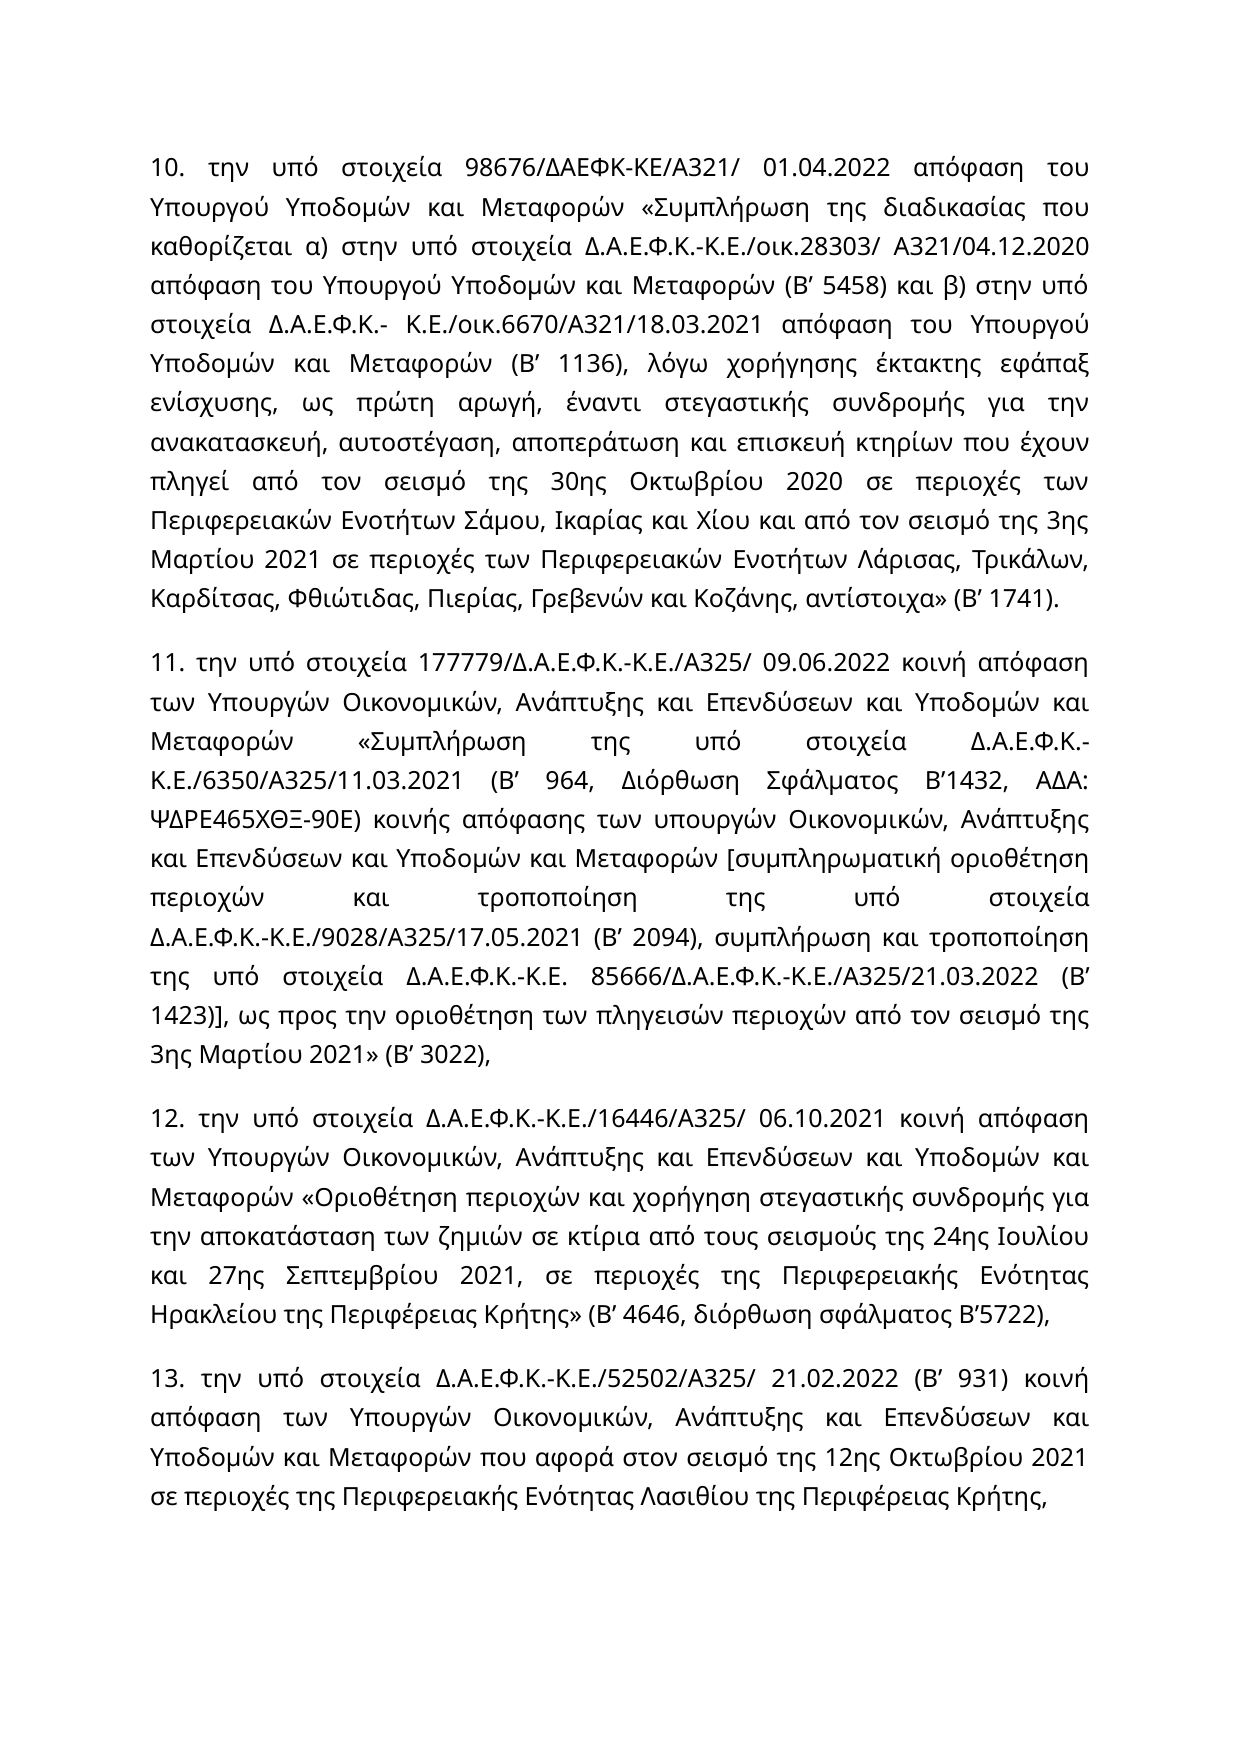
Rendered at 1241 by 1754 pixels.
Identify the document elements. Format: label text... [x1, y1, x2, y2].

text 11. την υπό στοιχεία 177779/Δ.Α.Ε.Φ.Κ.-Κ.Ε./Α325/ 09.06.2022 κοινή απόφαση των Υπουργών Οικονομικών, Ανάπτυξης και Επενδύσεων και Υποδομών και Μεταφορών «Συμπλήρωση της υπό στοιχεία Δ.Α.Ε.Φ.Κ.- Κ.Ε./6350/Α325/11.03.2021 (Β’ 964, Διόρθωση Σφάλματος Β’1432, ΑΔΑ: ΨΔΡΕ465ΧΘΞ-90Ε) κοινής απόφασης των υπουργών Οικονομικών, Ανάπτυξης και Επενδύσεων και Υποδομών και Μεταφορών [συμπληρωματική οριοθέτηση περιοχών και τροποποίηση της υπό στοιχεία Δ.Α.Ε.Φ.Κ.-K.E./9028/Α325/17.05.2021 (Β’ 2094), συμπλήρωση και τροποποίηση της υπό στοιχεία Δ.Α.Ε.Φ.Κ.-Κ.Ε. 85666/Δ.Α.Ε.Φ.Κ.-Κ.Ε./Α325/21.03.2022 (Β’ 1423)], ως προς την οριοθέτηση των πληγεισών περιοχών από τον σεισμό της 3ης Μαρτίου 2021» (Β’ 3022), [150, 645, 1090, 1071]
text 10. την υπό στοιχεία 98676/ΔΑΕΦΚ-ΚΕ/Α321/ 01.04.2022 απόφαση του Υπουργού Υποδομών και Μεταφορών «Συμπλήρωση της διαδικασίας που καθορίζεται α) στην υπό στοιχεία Δ.Α.Ε.Φ.Κ.-Κ.Ε./οικ.28303/ Α321/04.12.2020 απόφαση του Υπουργού Υποδομών και Μεταφορών (Β’ 5458) και β) στην υπό στοιχεία Δ.Α.Ε.Φ.Κ.- Κ.Ε./οικ.6670/Α321/18.03.2021 απόφαση του Υπουργού Υποδομών και Μεταφορών (Β’ 1136), λόγω χορήγησης έκτακτης εφάπαξ ενίσχυσης, ως πρώτη αρωγή, έναντι στεγαστικής συνδρομής για την ανακατασκευή, αυτοστέγαση, αποπεράτωση και επισκευή κτηρίων που έχουν πληγεί από τον σεισμό της 30ης Οκτωβρίου 2020 σε περιοχές των Περιφερειακών Ενοτήτων Σάμου, Ικαρίας και Χίου και από τον σεισμό της 3ης Μαρτίου 2021 σε περιοχές των Περιφερειακών Ενοτήτων Λάρισας, Τρικάλων, Καρδίτσας, Φθιώτιδας, Πιερίας, Γρεβενών και Κοζάνης, αντίστοιχα» (Β’ 1741). [150, 150, 1090, 615]
text 13. την υπό στοιχεία Δ.Α.Ε.Φ.Κ.-Κ.Ε./52502/Α325/ 21.02.2022 (Β’ 931) κοινή απόφαση των Υπουργών Οικονομικών, Ανάπτυξης και Επενδύσεων και Υποδομών και Μεταφορών που αφορά στον σεισμό της 12ης Οκτωβρίου 2021 σε περιοχές της Περιφερειακής Ενότητας Λασιθίου της Περιφέρειας Κρήτης, [150, 1361, 1090, 1512]
text 12. την υπό στοιχεία Δ.Α.Ε.Φ.Κ.-Κ.Ε./16446/Α325/ 06.10.2021 κοινή απόφαση των Υπουργών Οικονομικών, Ανάπτυξης και Επενδύσεων και Υποδομών και Μεταφορών «Οριοθέτηση περιοχών και χορήγηση στεγαστικής συνδρομής για την αποκατάσταση των ζημιών σε κτίρια από τους σεισμούς της 24ης Ιουλίου και 27ης Σεπτεμβρίου 2021, σε περιοχές της Περιφερειακής Ενότητας Ηρακλείου της Περιφέρειας Κρήτης» (Β’ 4646, διόρθωση σφάλματος Β’5722), [150, 1101, 1090, 1331]
